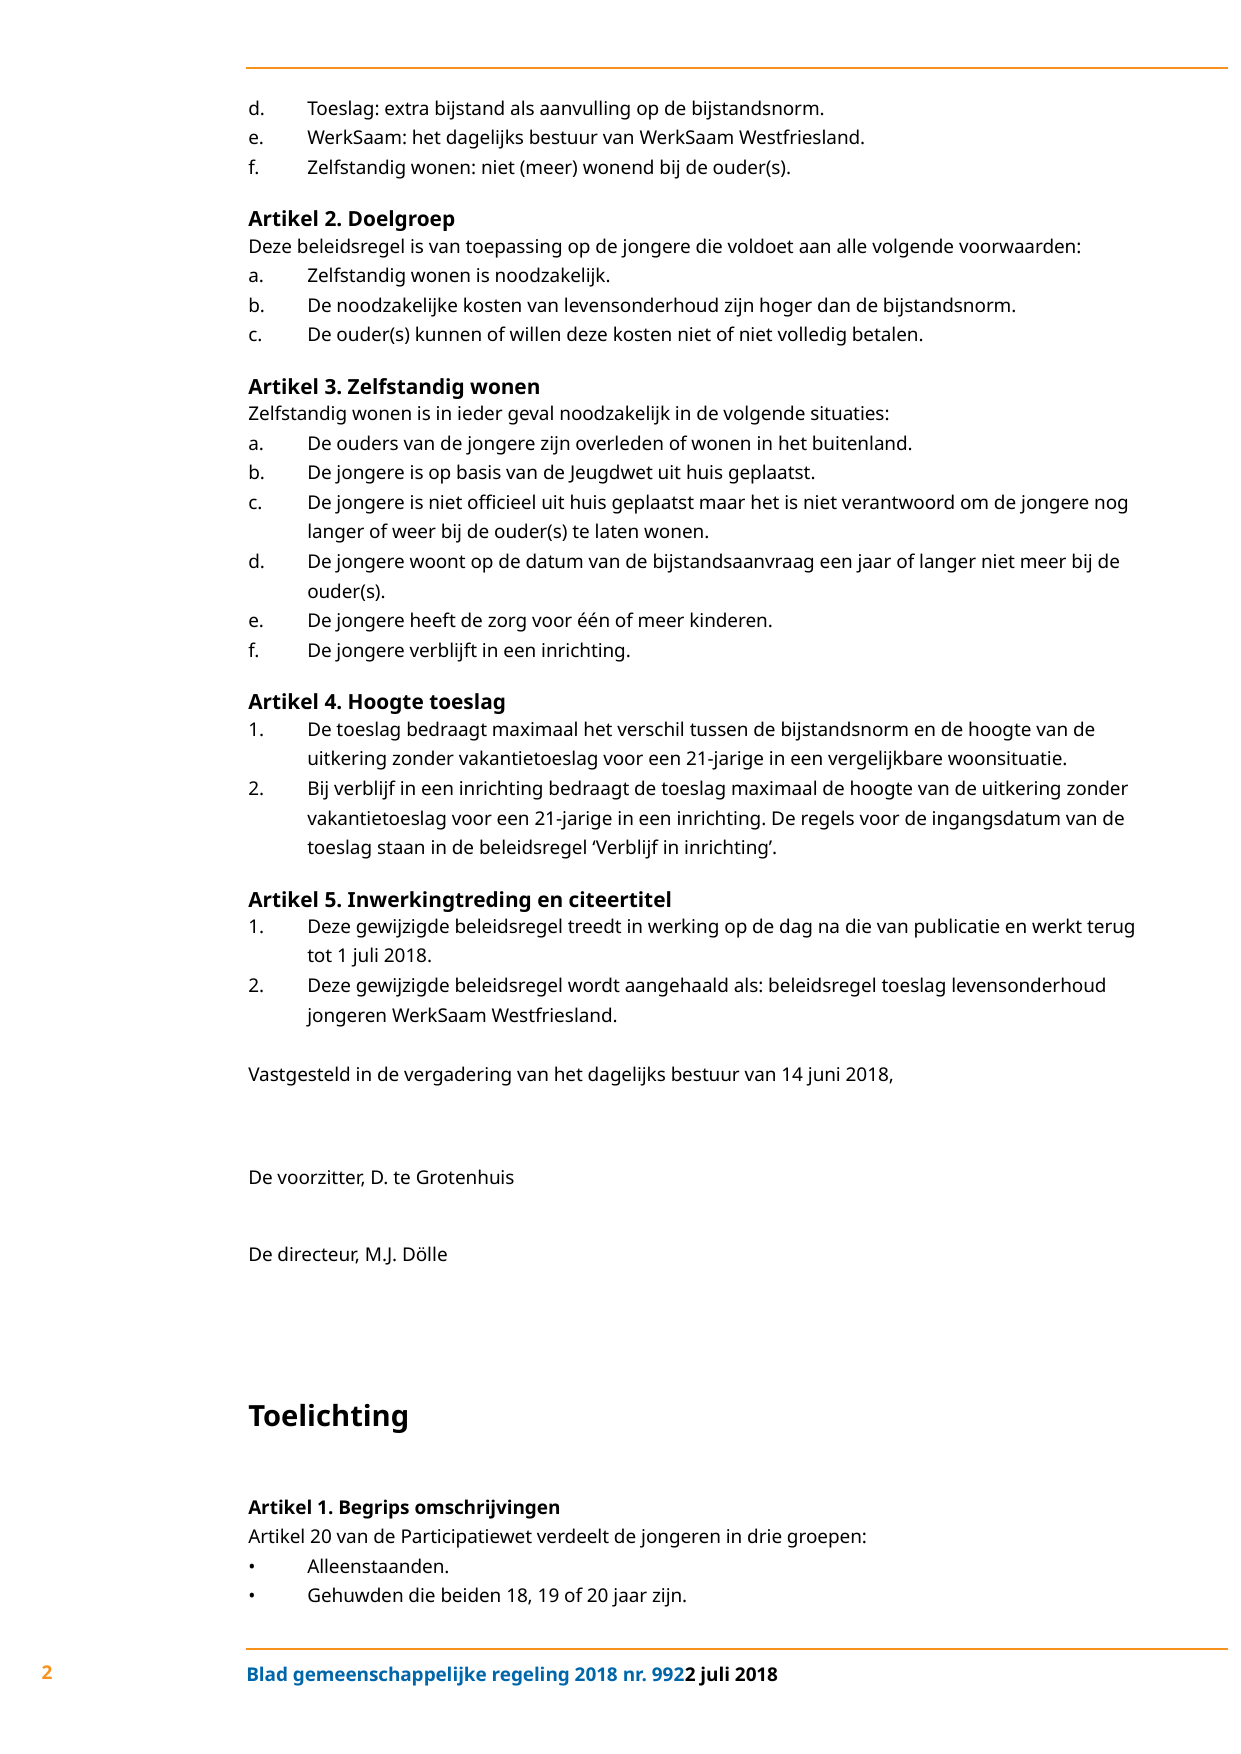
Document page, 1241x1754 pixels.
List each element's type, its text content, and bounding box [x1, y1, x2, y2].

list De toeslag bedraagt maximaal het verschil tussen de bijstandsnorm en de hoogte van de uitkering zonder vakantietoeslag voor een 21-jarige in een vergelijkbare woonsituatie. [248, 716, 1152, 771]
list De ouders van de jongere zijn overleden of wonen in het buitenland. [248, 430, 1152, 456]
list De jongere heeft de zorg voor één of meer kinderen. [248, 607, 1152, 633]
list De jongere is niet officieel uit huis geplaatst maar het is niet verantwoord om de jongere nog langer of weer bij de ouder(s) te laten wonen. [248, 489, 1152, 544]
text Toelichting [248, 1396, 1152, 1435]
list Gehuwden die beiden 18, 19 of 20 jaar zijn. [248, 1583, 1152, 1608]
list Toeslag: extra bijstand als aanvulling op de bijstandsnorm. [248, 95, 1152, 121]
text Vastgesteld in de vergadering van het dagelijks bestuur van 14 juni 2018, [248, 1061, 1152, 1087]
list WerkSaam: het dagelijks bestuur van WerkSaam Westfriesland. [248, 124, 1152, 150]
text Zelfstandig wonen is in ieder geval noodzakelijk in de volgende situaties: [248, 400, 1152, 426]
list Zelfstandig wonen is noodzakelijk. [248, 262, 1152, 288]
list Deze gewijzigde beleidsregel treedt in werking op de dag na die van publicatie en werkt terug tot 1 juli 2018. [248, 913, 1152, 968]
text De voorzitter, D. te Grotenhuis [248, 1164, 1152, 1190]
text Artikel 3. Zelfstandig wonen [248, 372, 1152, 400]
list De jongere woont op de datum van de bijstandsaanvraag een jaar of langer niet meer bij de ouder(s). [248, 548, 1152, 604]
text Artikel 2. Doelgroep [248, 204, 1152, 233]
text Artikel 5. Inwerkingtreding en citeertitel [248, 885, 1152, 913]
picture [41, 47, 231, 172]
list Alleenstaanden. [248, 1553, 1152, 1579]
list Deze gewijzigde beleidsregel wordt aangehaald als: beleidsregel toeslag levensonderhoud jongeren WerkSaam Westfriesland. [248, 972, 1152, 1028]
text Deze beleidsregel is van toepassing op de jongere die voldoet aan alle volgende voorwaarden: [248, 233, 1152, 258]
list De jongere is op basis van de Jeugdwet uit huis geplaatst. [248, 459, 1152, 485]
list Bij verblijf in een inrichting bedraagt de toeslag maximaal de hoogte van de uitkering zonder vakantietoeslag voor een 21-jarige in een inrichting. De regels voor de ingangsdatum van de toeslag staan in de beleidsregel ‘Verblijf in inrichting’. [248, 775, 1152, 860]
text Artikel 1. Begrips omschrijvingen [248, 1494, 1152, 1520]
list De noodzakelijke kosten van levensonderhoud zijn hoger dan de bijstandsnorm. [248, 292, 1152, 318]
text De directeur, M.J. Dölle [248, 1241, 1152, 1267]
text Artikel 20 van de Participatiewet verdeelt de jongeren in drie groepen: [248, 1523, 1152, 1549]
list De ouder(s) kunnen of willen deze kosten niet of niet volledig betalen. [248, 322, 1152, 347]
list Zelfstandig wonen: niet (meer) wonend bij de ouder(s). [248, 154, 1152, 180]
text Artikel 4. Hoogte toeslag [248, 687, 1152, 716]
list De jongere verblijft in een inrichting. [248, 637, 1152, 663]
